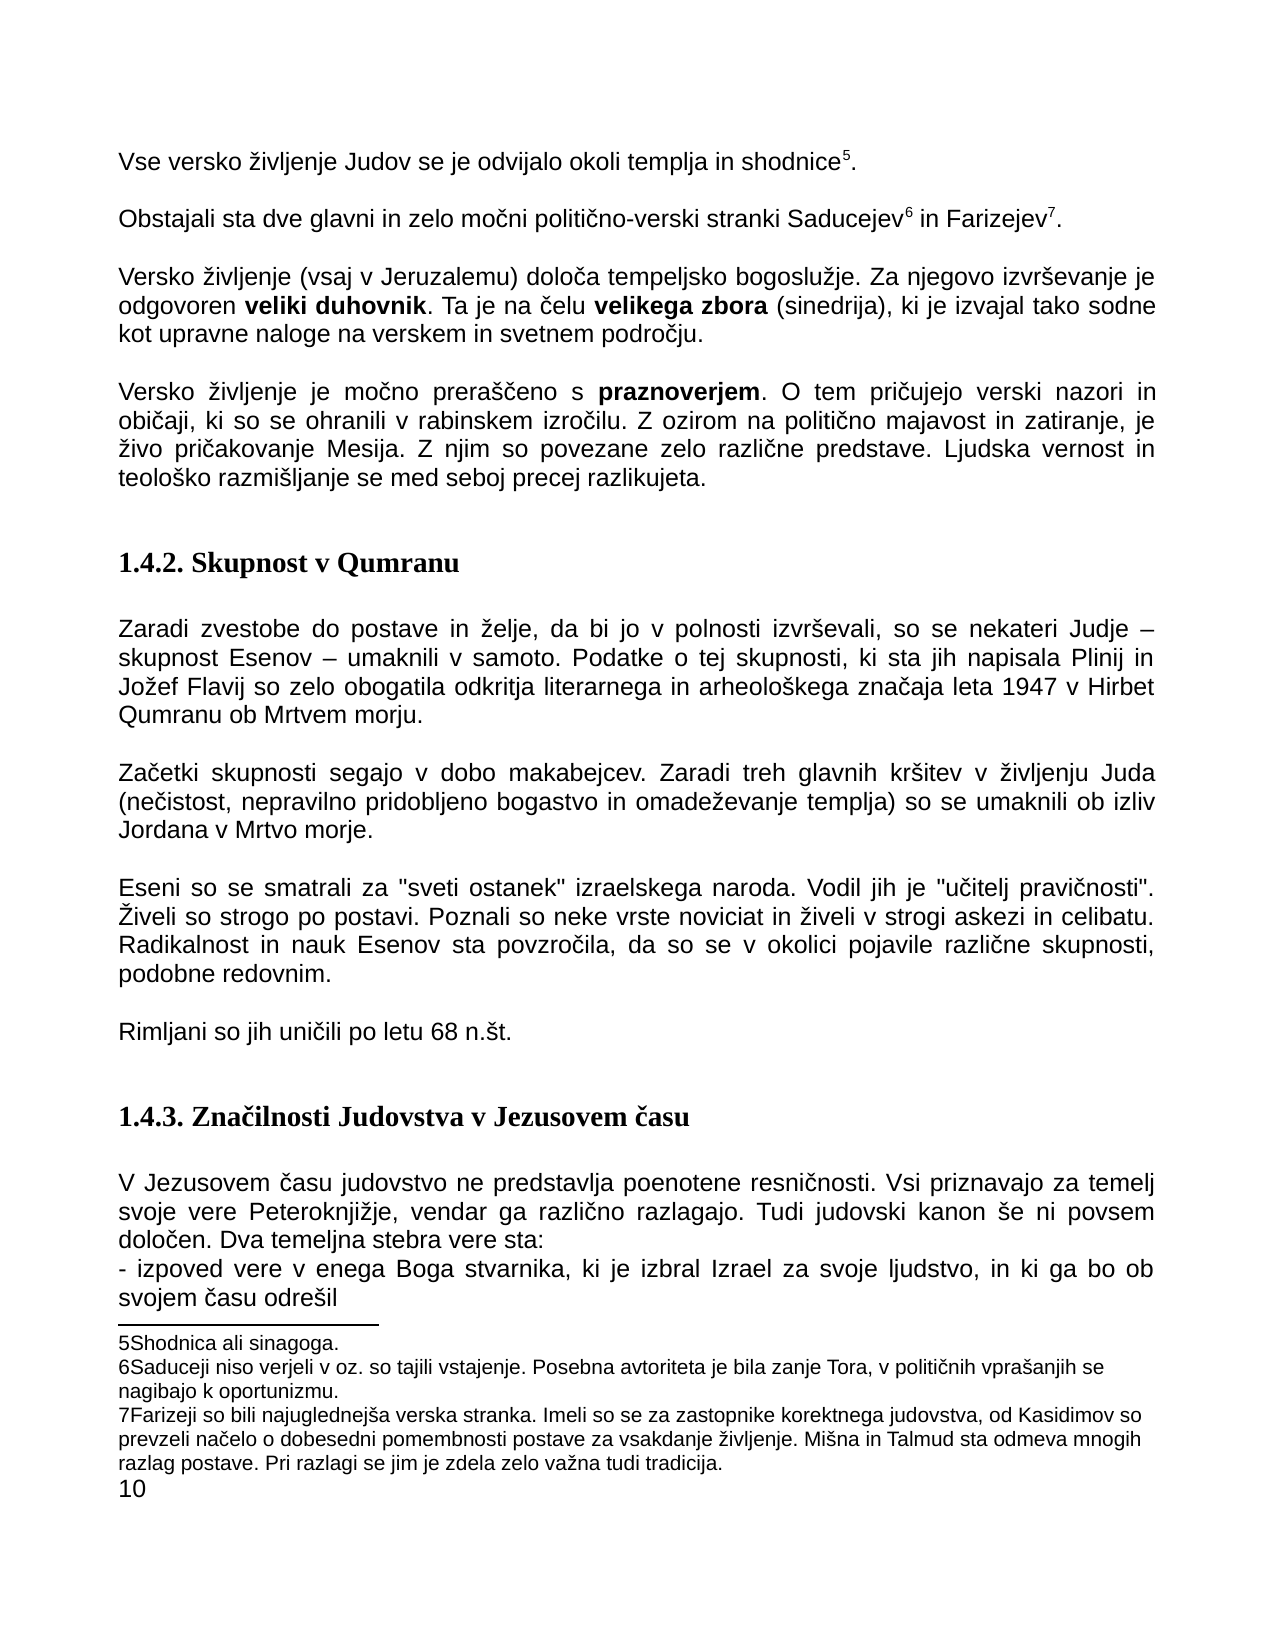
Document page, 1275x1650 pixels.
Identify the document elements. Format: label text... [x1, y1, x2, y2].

text Zaradi zvestobe do postave in želje, da bi jo v polnosti izvrševali, so se nekateri Judje – skupnost Esenov – umaknili v samoto. Podatke o tej skupnosti, ki sta jih napisala Plinij in Jožef Flavij so zelo obogatila odkritja literarnega in arheološkega značaja leta 1947 v Hirbet Qumranu ob Mrtvem morju. [118, 614, 1157, 729]
subtitle 1.4.3. Značilnosti Judovstva v Jezusovem času [118, 1099, 1157, 1133]
text Versko življenje je močno preraščeno s praznoverjem. O tem pričujejo verski nazori in običaji, ki so se ohranili v rabinskem izročilu. Z ozirom na politično majavost in zatiranje, je živo pričakovanje Mesija. Z njim so povezane zelo različne predstave. Ljudska vernost in teološko razmišljanje se med seboj precej razlikujeta. [118, 377, 1157, 492]
text Shodnica ali sinagoga. [118, 1331, 1157, 1354]
text Eseni so se smatrali za "sveti ostanek" izraelskega naroda. Vodil jih je "učitelj pravičnosti". Živeli so strogo po postavi. Poznali so neke vrste noviciat in živeli v strogi askezi in celibatu. Radikalnost in nauk Esenov sta povzročila, da so se v okolici pojavile različne skupnosti, podobne redovnim. [118, 873, 1157, 988]
text Vse versko življenje Judov se je odvijalo okoli templja in shodnice. [118, 147, 1157, 176]
text Farizeji so bili najuglednejša verska stranka. Imeli so se za zastopnike korektnega judovstva, od Kasidimov so prevzeli načelo o dobesedni pomembnosti postave za vsakdanje življenje. Mišna in Talmud sta odmeva mnogih razlag postave. Pri razlagi se jim je zdela zelo važna tudi tradicija. [118, 1402, 1157, 1474]
subtitle 1.4.2. Skupnost v Qumranu [118, 546, 1157, 579]
text Obstajali sta dve glavni in zelo močni politično-verski stranki Saducejev in Farizejev. [118, 204, 1157, 233]
text - izpoved vere v enega Boga stvarnika, ki je izbral Izrael za svoje ljudstvo, in ki ga bo ob svojem času odrešil [118, 1254, 1157, 1311]
text Versko življenje (vsaj v Jeruzalemu) določa tempeljsko bogoslužje. Za njegovo izvrševanje je odgovoren veliki duhovnik. Ta je na čelu velikega zbora (sinedrija), ki je izvajal tako sodne kot upravne naloge na verskem in svetnem področju. [118, 262, 1157, 348]
text Začetki skupnosti segajo v dobo makabejcev. Zaradi treh glavnih kršitev v življenju Juda (nečistost, nepravilno pridobljeno bogastvo in omadeževanje templja) so se umaknili ob izliv Jordana v Mrtvo morje. [118, 758, 1157, 844]
text Saduceji niso verjeli v oz. so tajili vstajenje. Posebna avtoriteta je bila zanje Tora, v političnih vprašanjih se nagibajo k oportunizmu. [118, 1354, 1157, 1402]
text Rimljani so jih uničili po letu 68 n.št. [118, 1017, 1157, 1045]
text V Jezusovem času judovstvo ne predstavlja poenotene resničnosti. Vsi priznavajo za temelj svoje vere Peteroknjižje, vendar ga različno razlagajo. Tudi judovski kanon še ni povsem določen. Dva temeljna stebra vere sta: [118, 1168, 1157, 1254]
